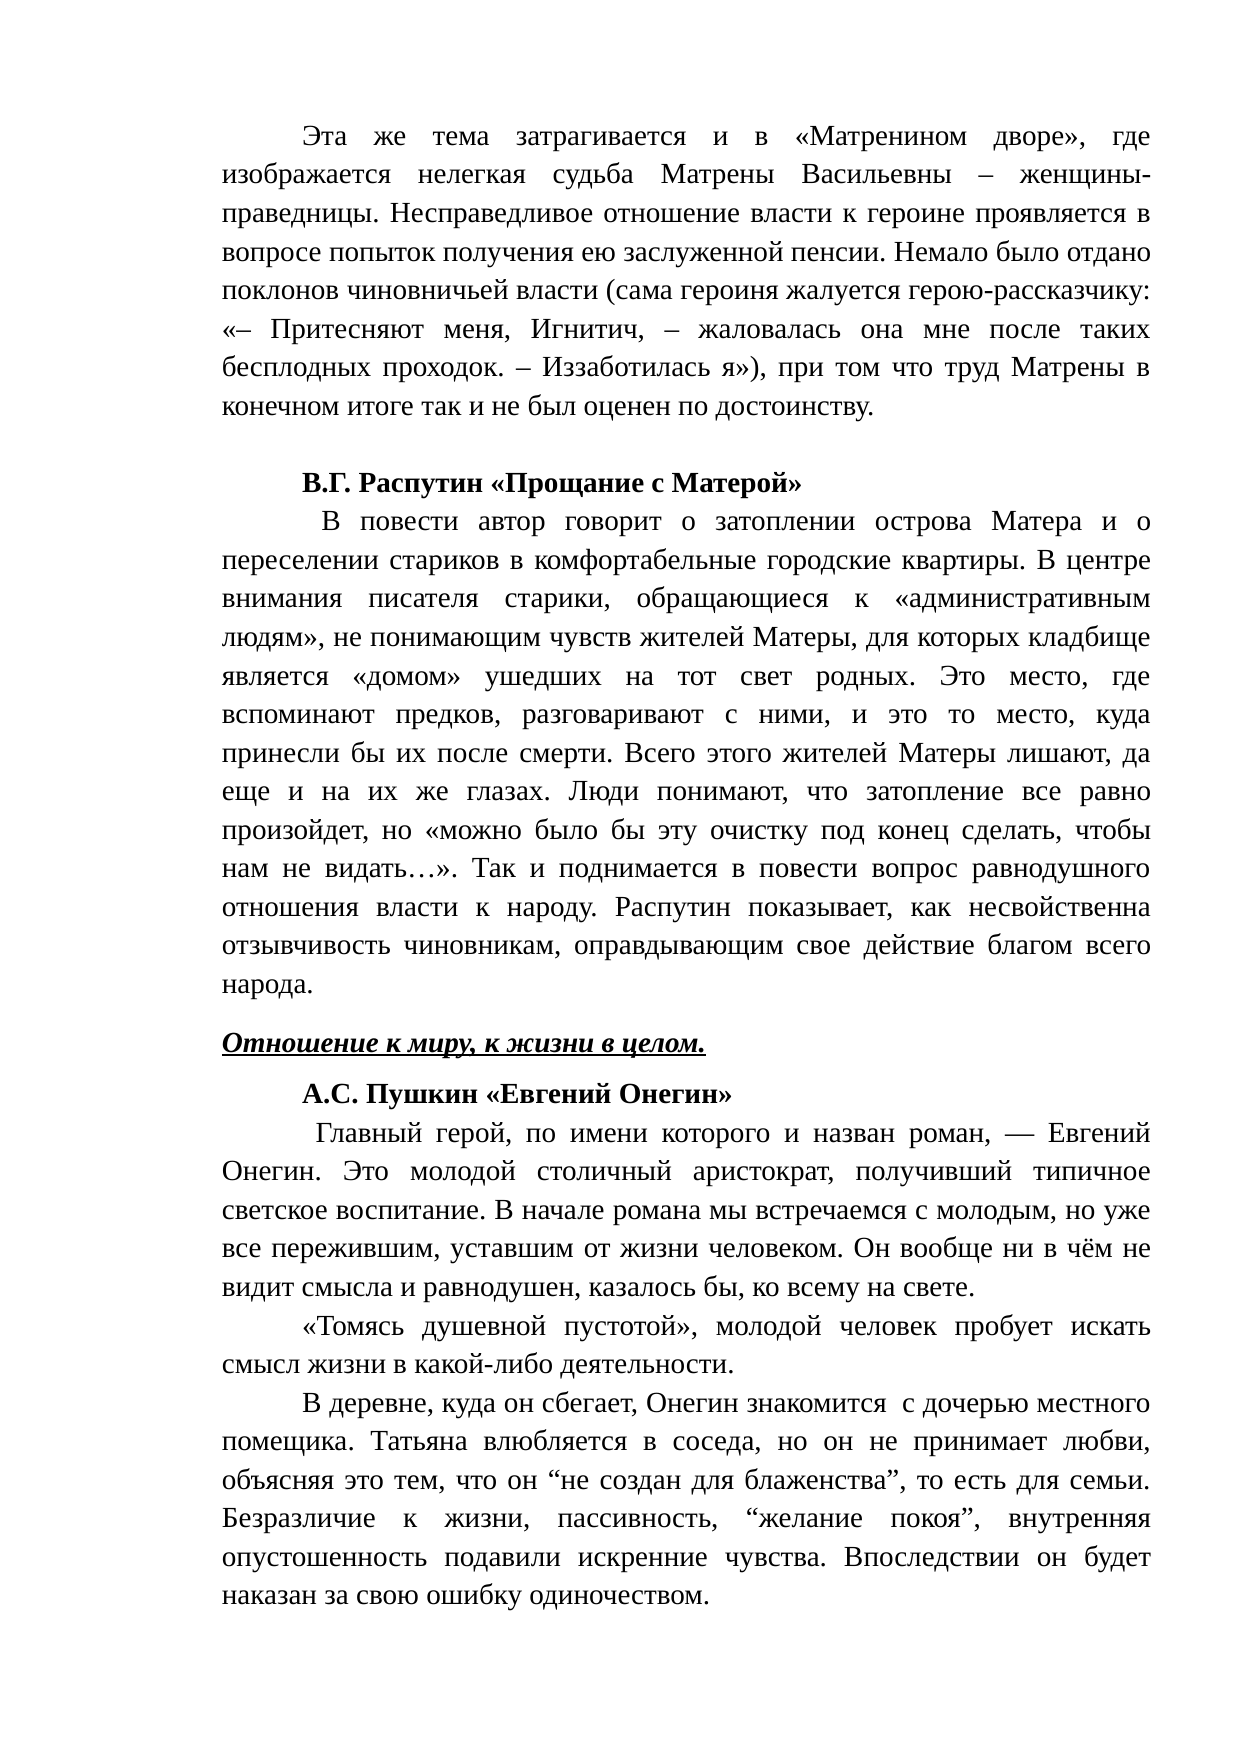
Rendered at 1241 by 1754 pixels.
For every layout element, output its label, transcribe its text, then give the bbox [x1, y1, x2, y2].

text «Томясь душевной пустотой», молодой человек пробует искать смысл жизни в какой-либо деятельности. [222, 1308, 1152, 1380]
text В повести автор говорит о затоплении острова Матера и о переселении стариков в комфортабельные городские квартиры. В центре внимания писателя старики, обращающиеся к «административным людям», не понимающим чувств жителей Матеры, для которых кладбище является «домом» ушедших на тот свет родных. Это место, где вспоминают предков, разговаривают с ними, и это то место, куда принесли бы их после смерти. Всего этого жителей Матеры лишают, да еще и на их же глазах. Люди понимают, что затопление все равно произойдет, но «можно было бы эту очистку под конец сделать, чтобы нам не видать…». Так и поднимается в повести вопрос равнодушного отношения власти к народу. Распутин показывает, как несвойственна отзывчивость чиновникам, оправдывающим свое действие благом всего народа. [222, 503, 1152, 999]
text А.С. Пушкин «Евгений Онегин» [222, 1076, 1152, 1110]
text Главный герой, по имени которого и назван роман, — Евгений Онегин. Это молодой столичный аристократ, получивший типичное светское воспитание. В начале романа мы встречаемся с молодым, но уже все пережившим, уставшим от жизни человеком. Он вообще ни в чём не видит смысла и равнодушен, казалось бы, ко всему на свете. [222, 1115, 1152, 1303]
text В деревне, куда он сбегает, Онегин знакомится с дочерью местного помещика. Татьяна влюбляется в соседа, но он не принимает любви, объясняя это тем, что он “не создан для блаженства”, то есть для семьи. Безразличие к жизни, пассивность, “желание покоя”, внутренняя опустошенность подавили искренние чувства. Впоследствии он будет наказан за свою ошибку одиночеством. [222, 1385, 1152, 1611]
text В.Г. Распутин «Прощание с Матерой» [222, 465, 1152, 498]
text Эта же тема затрагивается и в «Матренином дворе», где изображается нелегкая судьба Матрены Васильевны – женщины-праведницы. Несправедливое отношение власти к героине проявляется в вопросе попыток получения ею заслуженной пенсии. Немало было отдано поклонов чиновничьей власти (сама героиня жалуется герою-рассказчику: «– Притесняют меня, Игнитич, – жаловалась она мне после таких бесплодных проходок. – Иззаботилась я»), при том что труд Матрены в конечном итоге так и не был оценен по достоинству. [222, 118, 1152, 421]
text Отношение к миру, к жизни в целом. [222, 1025, 1152, 1059]
